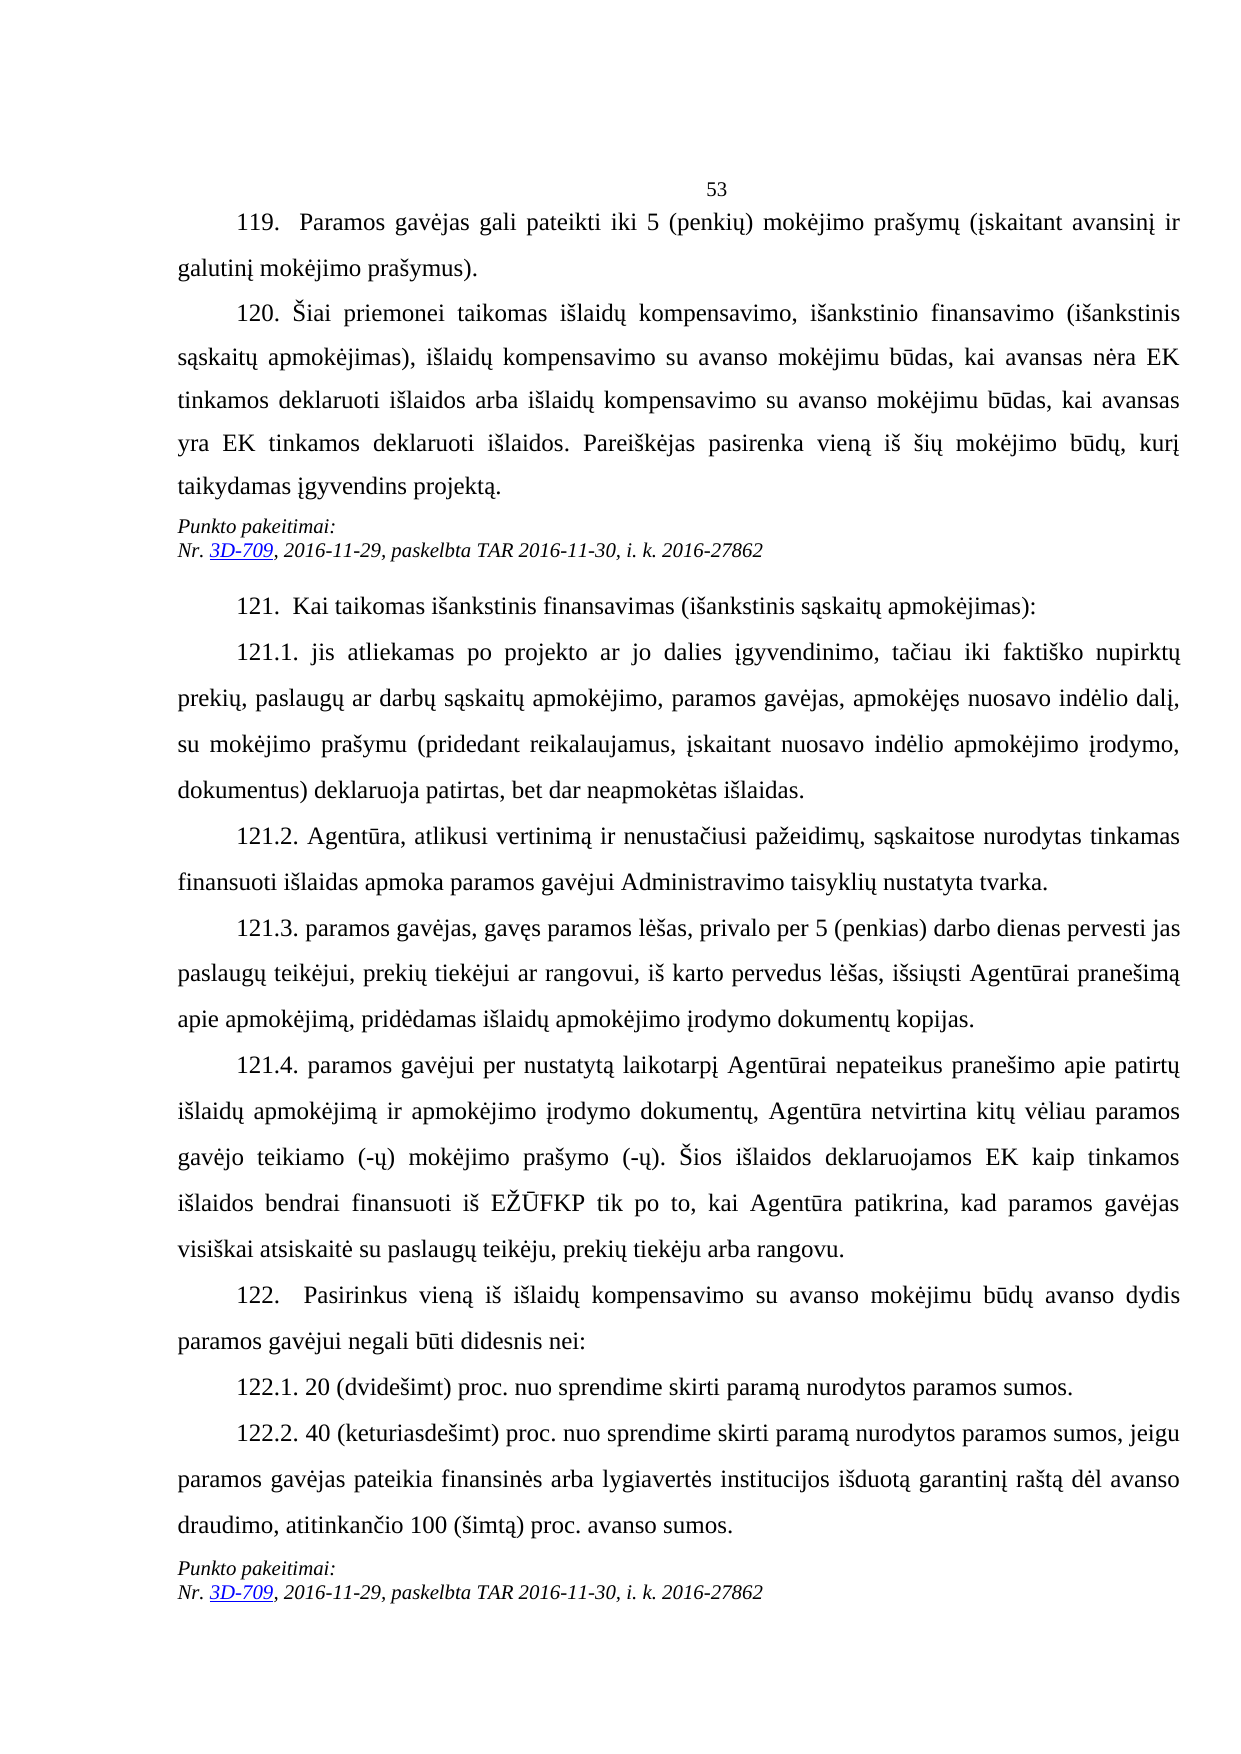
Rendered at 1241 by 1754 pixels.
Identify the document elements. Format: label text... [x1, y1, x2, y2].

text 122. Pasirinkus vieną iš išlaidų kompensavimo su avanso mokėjimu būdų avanso dydis paramos gavėjui negali būti didesnis nei: [177, 1280, 1181, 1355]
text 122.1. 20 (dvidešimt) proc. nuo sprendime skirti paramą nurodytos paramos sumos. [177, 1372, 1181, 1401]
text 121.2. Agentūra, atlikusi vertinimą ir nenustačiusi pažeidimų, sąskaitose nurodytas tinkamas finansuoti išlaidas apmoka paramos gavėjui Administravimo taisyklių nustatyta tvarka. [177, 821, 1181, 895]
text 121.3. paramos gavėjas, gavęs paramos lėšas, privalo per 5 (penkias) darbo dienas pervesti jas paslaugų teikėjui, prekių tiekėjui ar rangovui, iš karto pervedus lėšas, išsiųsti Agentūrai pranešimą apie apmokėjimą, pridėdamas išlaidų apmokėjimo įrodymo dokumentų kopijas. [177, 913, 1181, 1033]
text 121. Kai taikomas išankstinis finansavimas (išankstinis sąskaitų apmokėjimas): [177, 591, 1181, 620]
text 121.4. paramos gavėjui per nustatytą laikotarpį Agentūrai nepateikus pranešimo apie patirtų išlaidų apmokėjimą ir apmokėjimo įrodymo dokumentų, Agentūra netvirtina kitų vėliau paramos gavėjo teikiamo (-ų) mokėjimo prašymo (-ų). Šios išlaidos deklaruojamos EK kaip tinkamos išlaidos bendrai finansuoti iš EŽŪFKP tik po to, kai Agentūra patikrina, kad paramos gavėjas visiškai atsiskaitė su paslaugų teikėju, prekių tiekėju arba rangovu. [177, 1050, 1181, 1263]
text Nr. 3D-709, 2016-11-29, paskelbta TAR 2016-11-30, i. k. 2016-27862 [177, 538, 1181, 562]
text 119. Paramos gavėjas gali pateikti iki 5 (penkių) mokėjimo prašymų (įskaitant avansinį ir galutinį mokėjimo prašymus). [177, 207, 1181, 281]
text Punkto pakeitimai: [177, 514, 1181, 538]
text Punkto pakeitimai: [177, 1556, 1181, 1580]
text Nr. 3D-709, 2016-11-29, paskelbta TAR 2016-11-30, i. k. 2016-27862 [177, 1580, 1181, 1604]
text 121.1. jis atliekamas po projekto ar jo dalies įgyvendinimo, tačiau iki faktiško nupirktų prekių, paslaugų ar darbų sąskaitų apmokėjimo, paramos gavėjas, apmokėjęs nuosavo indėlio dalį, su mokėjimo prašymu (pridedant reikalaujamus, įskaitant nuosavo indėlio apmokėjimo įrodymo, dokumentus) deklaruoja patirtas, bet dar neapmokėtas išlaidas. [177, 637, 1181, 803]
text 122.2. 40 (keturiasdešimt) proc. nuo sprendime skirti paramą nurodytos paramos sumos, jeigu paramos gavėjas pateikia finansinės arba lygiavertės institucijos išduotą garantinį raštą dėl avanso draudimo, atitinkančio 100 (šimtą) proc. avanso sumos. [177, 1418, 1181, 1538]
text 120. Šiai priemonei taikomas išlaidų kompensavimo, išankstinio finansavimo (išankstinis sąskaitų apmokėjimas), išlaidų kompensavimo su avanso mokėjimu būdas, kai avansas nėra EK tinkamos deklaruoti išlaidos arba išlaidų kompensavimo su avanso mokėjimu būdas, kai avansas yra EK tinkamos deklaruoti išlaidos. Pareiškėjas pasirenka vieną iš šių mokėjimo būdų, kurį taikydamas įgyvendins projektą. [177, 298, 1181, 500]
